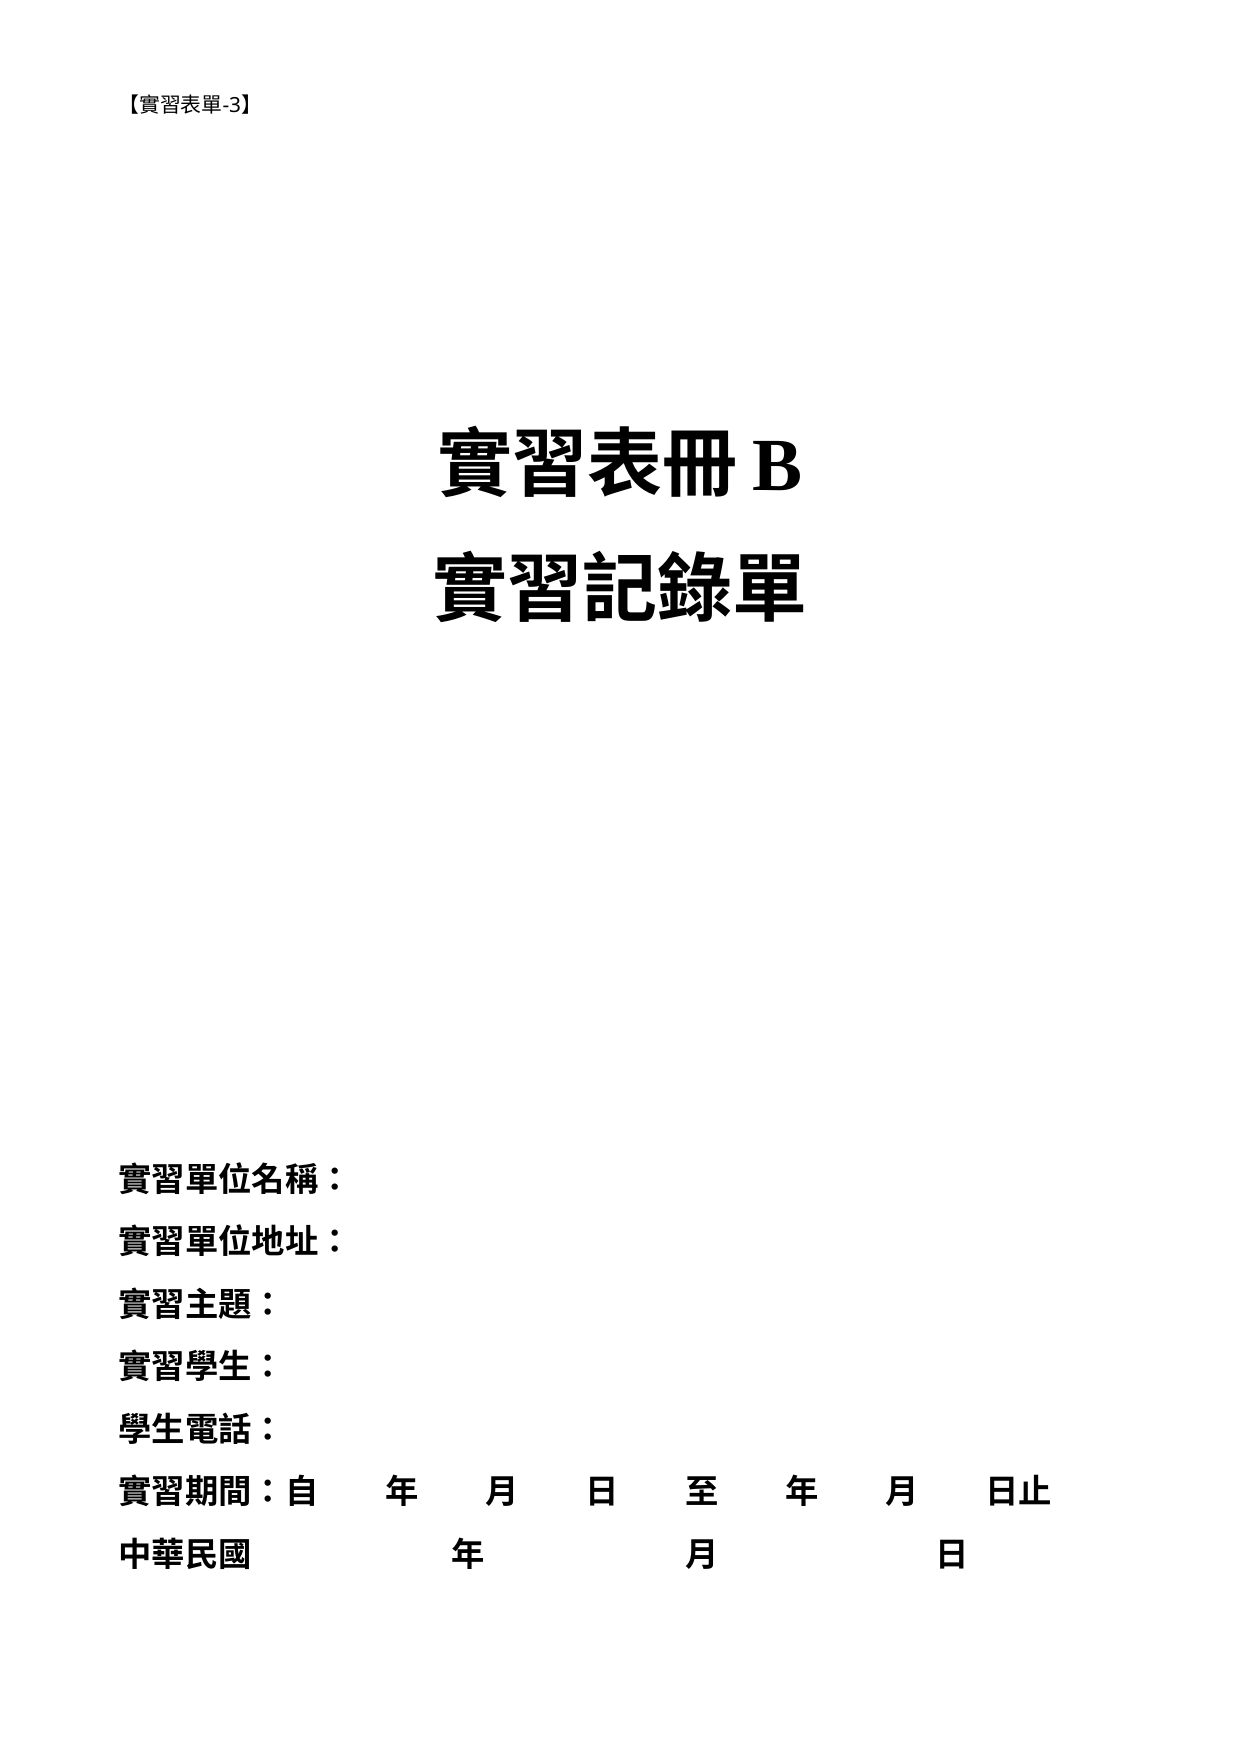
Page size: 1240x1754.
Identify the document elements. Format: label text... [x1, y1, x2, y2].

text 實習期間：自 年 月 日 至 年 月 日止 [118, 1447, 1122, 1510]
text 實習單位名稱： [118, 1135, 1122, 1197]
text 實習表冊B [118, 385, 1122, 510]
text 實習記錄單 [118, 510, 1122, 635]
text 學生電話： [118, 1385, 1122, 1447]
text 實習學生： [118, 1322, 1122, 1385]
text 實習主題： [118, 1260, 1122, 1322]
text 實習單位地址： [118, 1197, 1122, 1260]
text 中華民國 年 月 日 [118, 1510, 1122, 1572]
